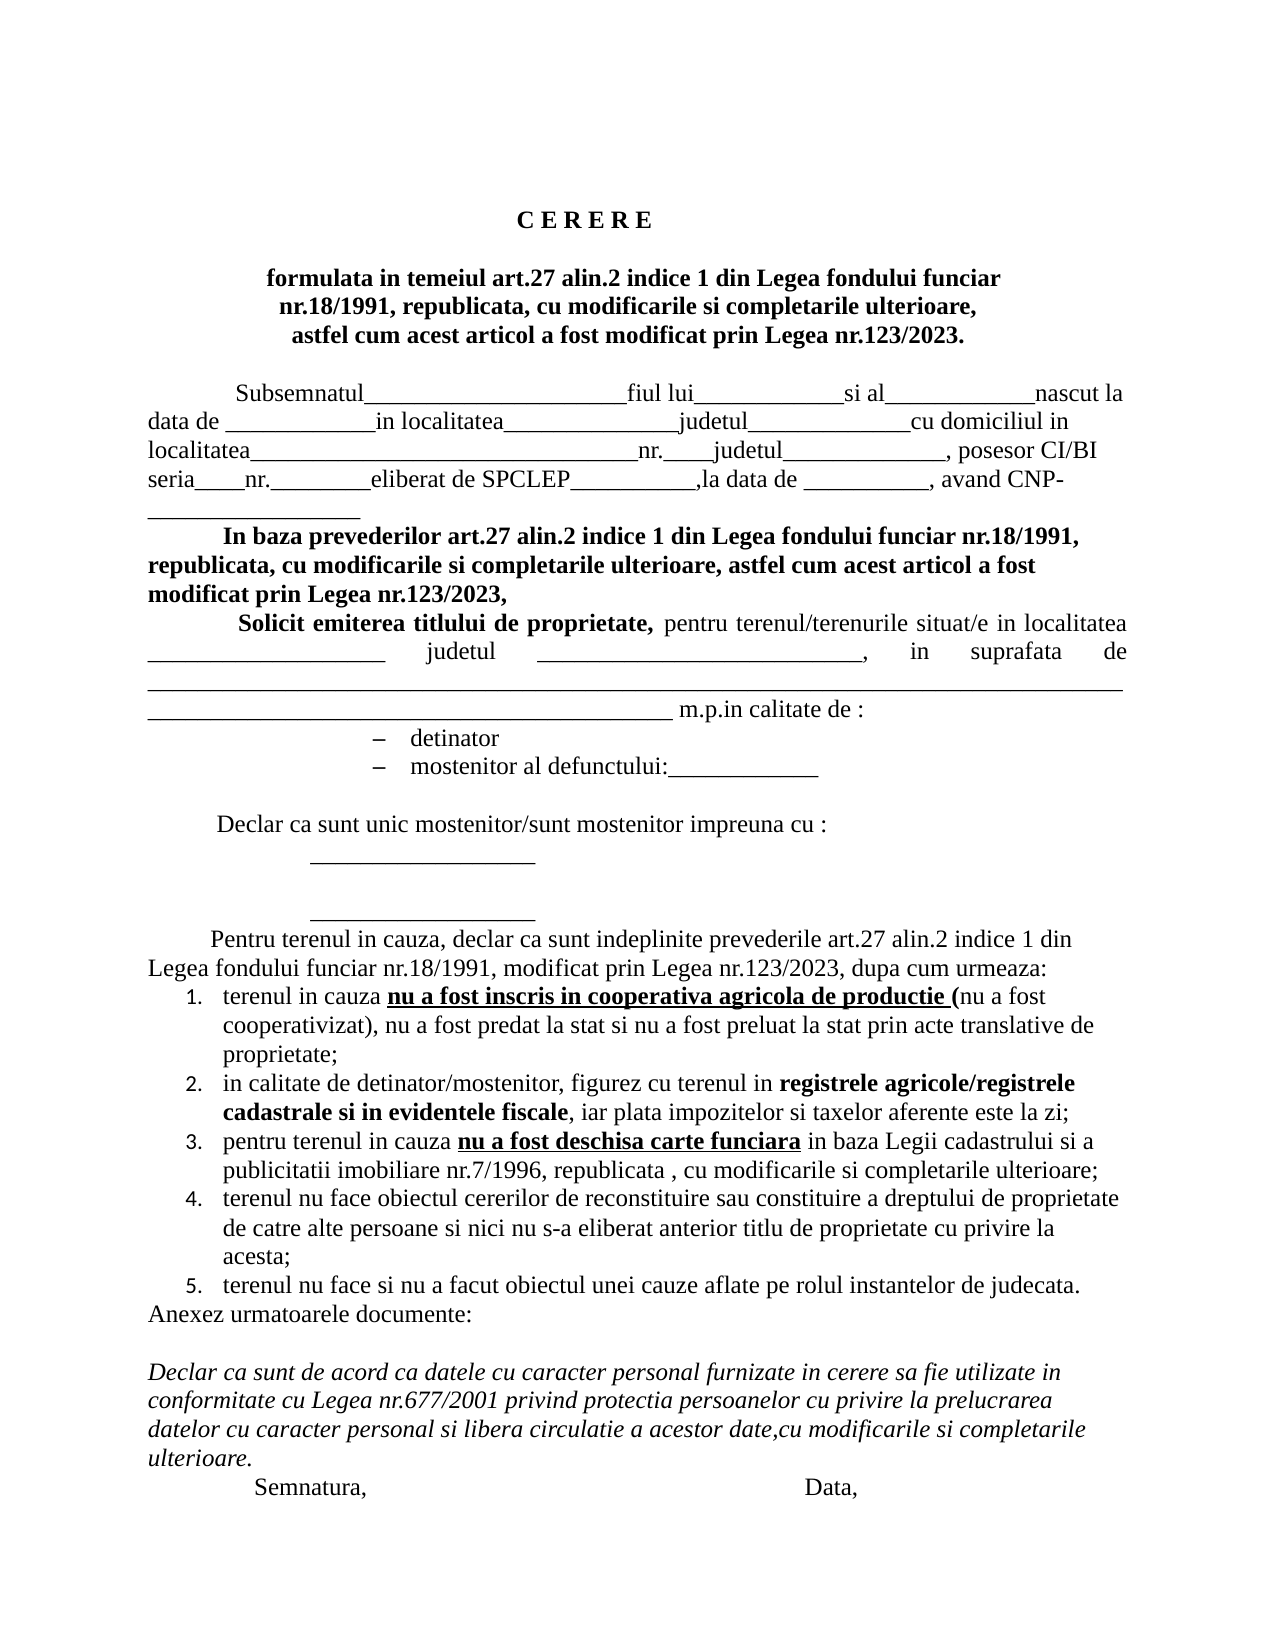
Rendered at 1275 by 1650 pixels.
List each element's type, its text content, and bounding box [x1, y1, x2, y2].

text __________________ [148, 838, 1127, 866]
text C E R E R E [148, 205, 1127, 234]
list terenul nu face si nu a facut obiectul unei cauze aflate pe rolul instantelor de judecata. [185, 1270, 1127, 1299]
text __________________ [148, 895, 1127, 924]
text Semnatura, Data, [148, 1472, 1127, 1500]
text formulata in temeiul art.27 alin.2 indice 1 din Legea fondului funciar [148, 263, 1127, 291]
text In baza prevederilor art.27 alin.2 indice 1 din Legea fondului funciar nr.18/1991, republicata, cu modificarile si completarile ulterioare, astfel cum acest articol a fost modificat prin Legea nr.123/2023, [148, 521, 1127, 608]
list terenul in cauza nu a fost inscris in cooperativa agricola de productie (nu a fost cooperativizat), nu a fost predat la stat si nu a fost preluat la stat prin acte translative de proprietate; [185, 981, 1127, 1068]
list pentru terenul in cauza nu a fost deschisa carte funciara in baza Legii cadastrului si a publicitatii imobiliare nr.7/1996, republicata , cu modificarile si completarile ulterioare; [185, 1126, 1127, 1183]
text astfel cum acest articol a fost modificat prin Legea nr.123/2023. [148, 320, 1127, 349]
text Subsemnatul_____________________fiul lui____________si al____________nascut la data de ____________in localitatea______________judetul_____________cu domiciliul in localitatea_______________________________nr.____judetul_____________, posesor CI/BI seria____nr.________eliberat de SPCLEP__________,la data de __________, avand CNP-_________________ [148, 378, 1127, 521]
list terenul nu face obiectul cererilor de reconstituire sau constituire a dreptului de proprietate de catre alte persoane si nici nu s-a eliberat anterior titlu de proprietate cu privire la acesta; [185, 1183, 1127, 1270]
text Declar ca sunt unic mostenitor/sunt mostenitor impreuna cu : [148, 809, 1127, 838]
text nr.18/1991, republicata, cu modificarile si completarile ulterioare, [148, 291, 1127, 320]
text Solicit emiterea titlului de proprietate, pentru terenul/terenurile situat/e in localitatea ___________________ judetul __________________________, in suprafata de ________________________________________________________________________________________________________________________ m.p.in calitate de : [148, 608, 1127, 723]
list in calitate de detinator/mostenitor, figurez cu terenul in registrele agricole/registrele cadastrale si in evidentele fiscale, iar plata impozitelor si taxelor aferente este la zi; [185, 1068, 1127, 1126]
text Pentru terenul in cauza, declar ca sunt indeplinite prevederile art.27 alin.2 indice 1 din Legea fondului funciar nr.18/1991, modificat prin Legea nr.123/2023, dupa cum urmeaza: [148, 924, 1127, 981]
text Declar ca sunt de acord ca datele cu caracter personal furnizate in cerere sa fie utilizate in conformitate cu Legea nr.677/2001 privind protectia persoanelor cu privire la prelucrarea datelor cu caracter personal si libera circulatie a acestor date,cu modificarile si completarile ulterioare. [148, 1357, 1127, 1472]
list mostenitor al defunctului:____________ [373, 751, 1127, 780]
text Anexez urmatoarele documente: [148, 1299, 1127, 1328]
list detinator [373, 723, 1127, 751]
